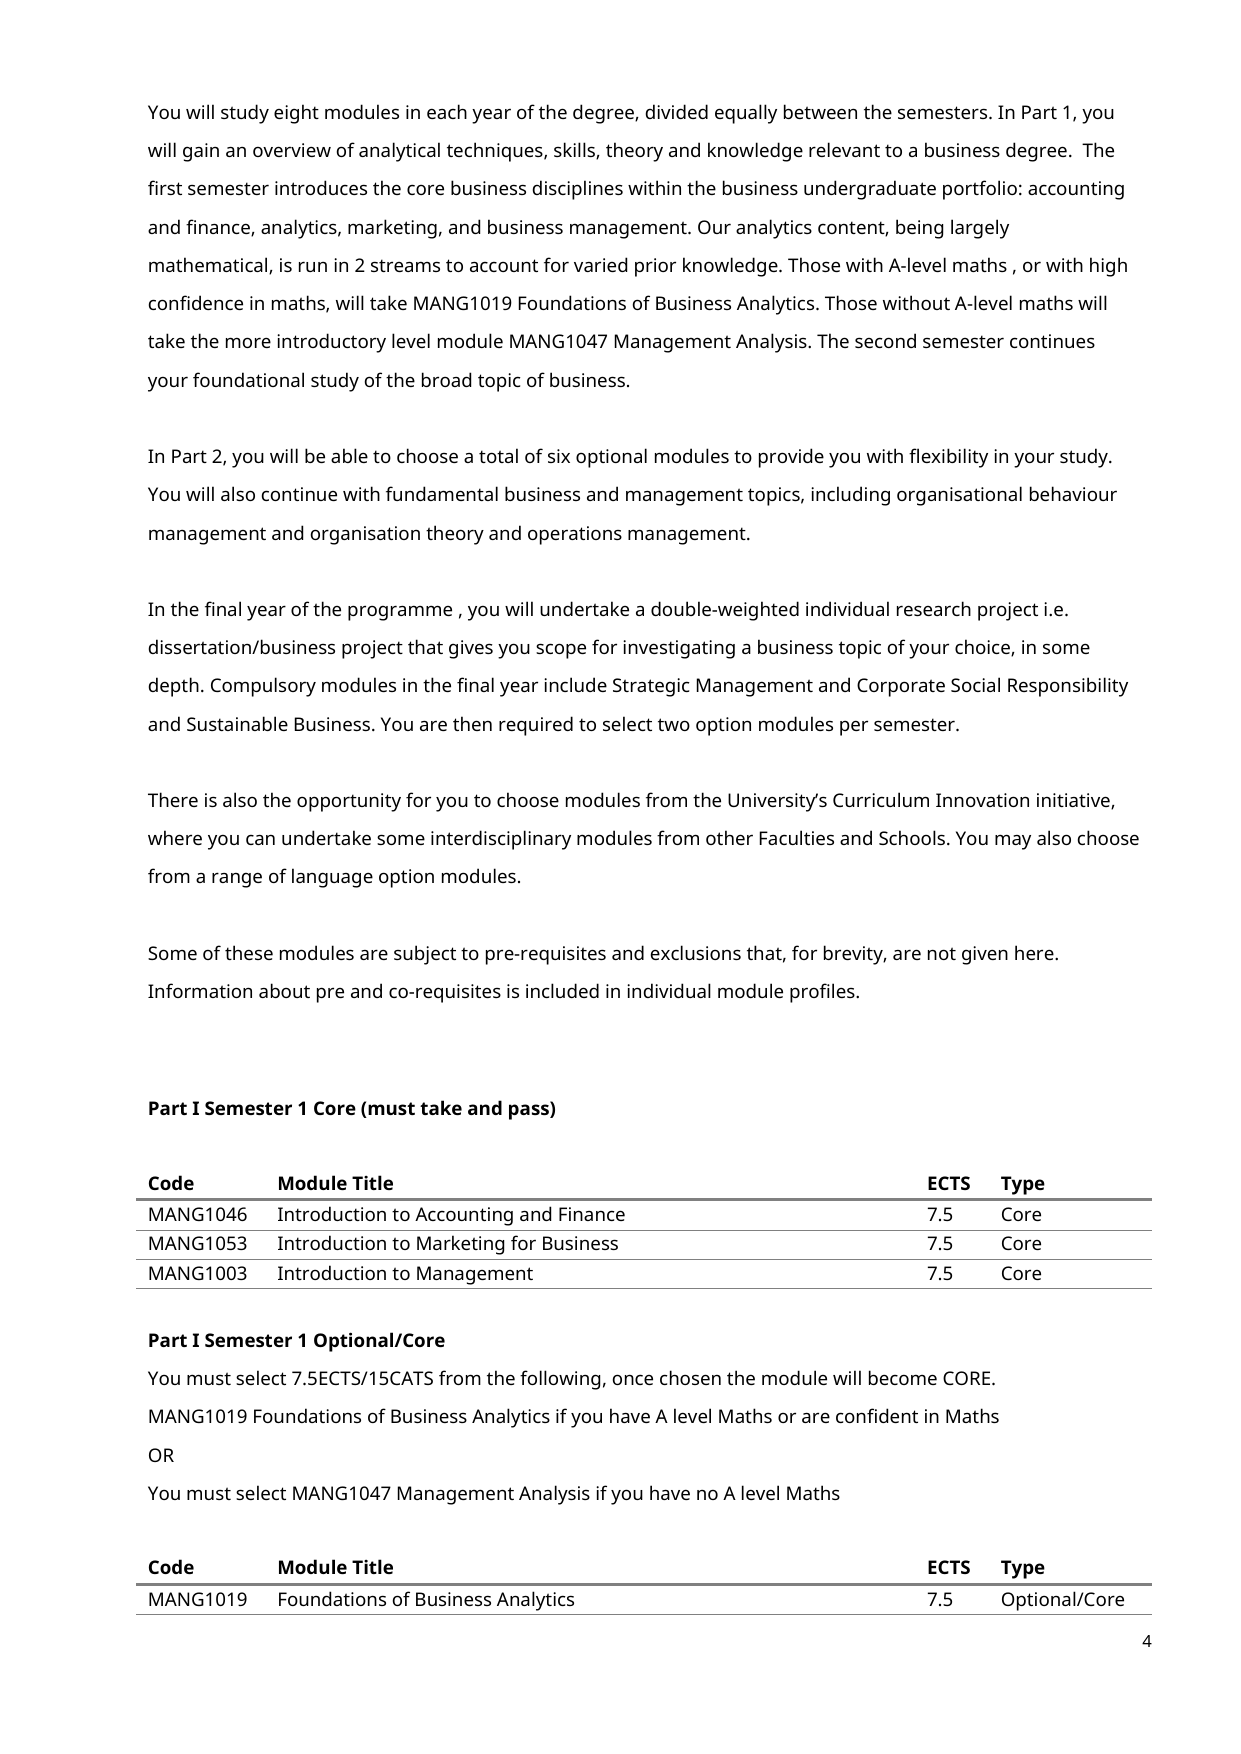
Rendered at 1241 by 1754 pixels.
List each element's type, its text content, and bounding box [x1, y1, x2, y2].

table_cell ECTS [916, 1555, 989, 1583]
table_cell Type [989, 1170, 1152, 1198]
table_cell 7.5 [916, 1231, 989, 1259]
table_cell Core [989, 1260, 1152, 1288]
table_cell Module Title [266, 1170, 916, 1198]
table_cell Introduction to Marketing for Business [266, 1231, 916, 1259]
table_cell ECTS [916, 1170, 989, 1198]
table_cell 7.5 [916, 1201, 989, 1229]
table_cell MANG1019 [136, 1586, 266, 1614]
table_cell Type [989, 1555, 1152, 1583]
table_cell Core [989, 1231, 1152, 1259]
table_cell Core [989, 1201, 1152, 1229]
table_cell MANG1053 [136, 1231, 266, 1259]
table_cell Introduction to Accounting and Finance [266, 1201, 916, 1229]
table_cell Foundations of Business Analytics [266, 1586, 916, 1614]
table_cell 7.5 [916, 1586, 989, 1614]
table_header You will study eight modules in each year of the degree, divided equally between the semesters. In Part 1, you will gain an overview of analytical techniques, skills, theory and knowledge relevant to a business degree. The first semester introduces the core business disciplines within the business undergraduate portfolio: accounting and finance, analytics, marketing, and business management. Our analytics content, being largely mathematical, is run in 2 streams to account for varied prior knowledge. Those with A-level maths , or with high confidence in maths, will take MANG1019 Foundations of Business Analytics. Those without A-level maths will take the more introductory level module MANG1047 Management Analysis. The second semester continues your foundational study of the broad topic of business. In Part 2, you will be able to choose a total of six optional modules to provide you with flexibility in your study. You will also continue with fundamental business and management topics, including organisational behaviour management and organisation theory and operations management. In the final year of the programme , you will undertake a double-weighted individual research project i.e. dissertation/business project that gives you scope for investigating a business topic of your choice, in some depth. Compulsory modules in the final year include Strategic Management and Corporate Social Responsibility and Sustainable Business. You are then required to select two option modules per semester. There is also the opportunity for you to choose modules from the University’s Curriculum Innovation initiative, where you can undertake some interdisciplinary modules from other Faculties and Schools. You may also choose from a range of language option modules. Some of these modules are subject to pre-requisites and exclusions that, for brevity, are not given here. Information about pre and co-requisites is included in individual module profiles. [136, 99, 1152, 1057]
table_cell Code [136, 1170, 266, 1198]
table_cell MANG1046 [136, 1201, 266, 1229]
table_cell Optional/Core [989, 1586, 1152, 1614]
table_cell Introduction to Management [266, 1260, 916, 1288]
table_cell Code [136, 1555, 266, 1583]
table_cell Part I Semester 1 Core (must take and pass) [136, 1057, 1152, 1170]
table_cell Module Title [266, 1555, 916, 1583]
table_cell Part I Semester 1 Optional/Core You must select 7.5ECTS/15CATS from the following, once chosen the module will become CORE. MANG1019 Foundations of Business Analytics if you have A level Maths or are confident in Maths OR You must select MANG1047 Management Analysis if you have no A level Maths [136, 1289, 1152, 1555]
table_cell 7.5 [916, 1260, 989, 1288]
table_cell MANG1003 [136, 1260, 266, 1288]
